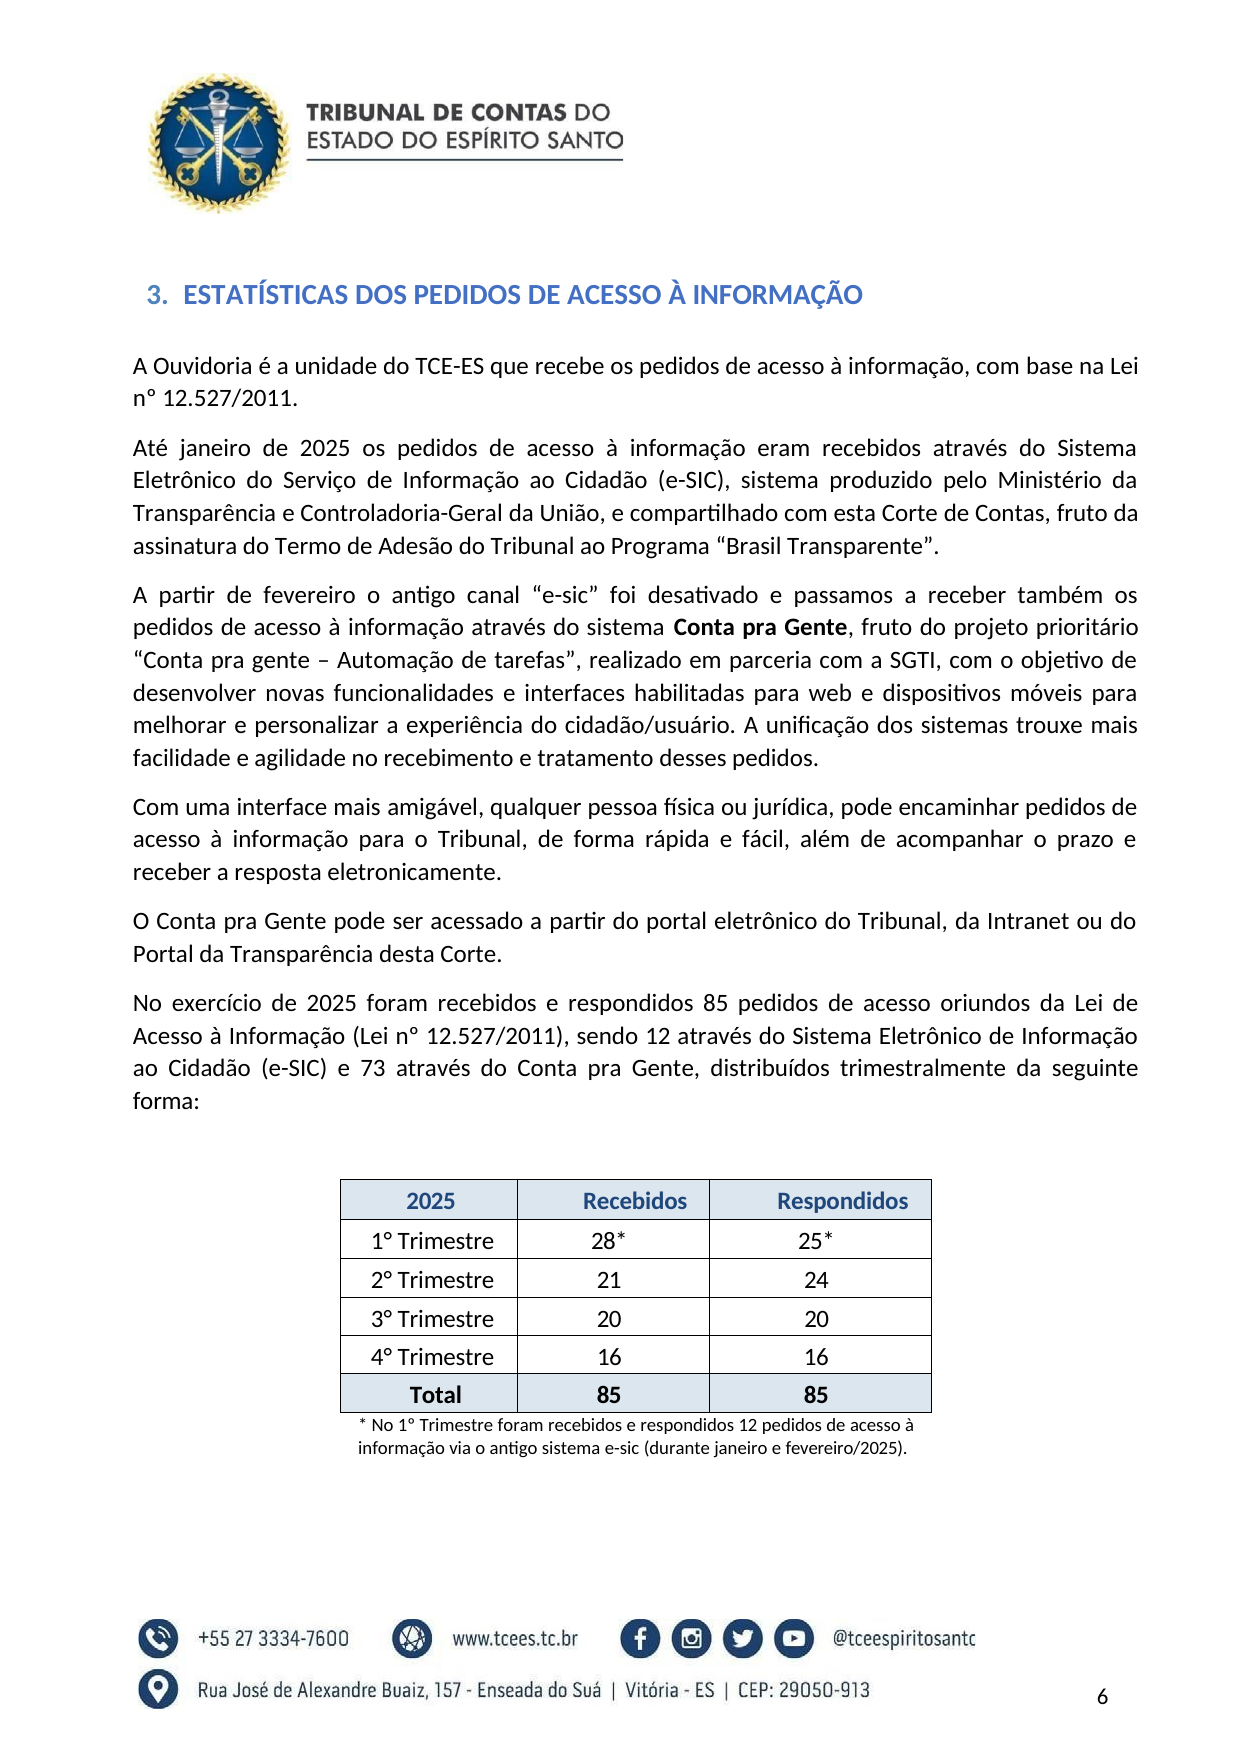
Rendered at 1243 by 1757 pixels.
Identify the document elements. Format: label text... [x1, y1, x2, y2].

table_cell 85 [518, 1374, 709, 1412]
table_header Recebidos [518, 1180, 709, 1219]
table_cell 20 [710, 1298, 931, 1335]
table_cell 4° Trimestre [341, 1336, 517, 1373]
text O Conta pra Gente pode ser acessado a partir do portal eletrônico do Tribunal, da Intranet ou do Portal da Transparência desta Corte. [133, 905, 1139, 968]
text Até janeiro de 2025 os pedidos de acesso à informação eram recebidos através do Sistema Eletrônico do Serviço de Informação ao Cidadão (e-SIC), sistema produzido pelo Ministério da Transparência e Controladoria-Geral da União, e compartilhado com esta Corte de Contas, fruto da assinatura do Termo de Adesão do Tribunal ao Programa “Brasil Transparente”. [133, 432, 1139, 560]
text A Ouvidoria é a unidade do TCE-ES que recebe os pedidos de acesso à informação, com base na Lei nº 12.527/2011. [133, 350, 1140, 413]
table_header 2025 [341, 1180, 517, 1219]
text * No 1º Trimestre foram recebidos e respondidos 12 pedidos de acesso à informação via o antigo sistema e-sic (durante janeiro e fevereiro/2025). [358, 1413, 994, 1459]
table_cell 24 [710, 1259, 931, 1297]
table_cell 1° Trimestre [341, 1220, 517, 1258]
table_cell 21 [518, 1259, 709, 1297]
table_cell Total [341, 1374, 517, 1412]
table_cell 20 [518, 1298, 709, 1335]
table_header Respondidos [710, 1180, 931, 1219]
text A partir de fevereiro o antigo canal “e-sic” foi desativado e passamos a receber também os pedidos de acesso à informação através do sistema Conta pra Gente, fruto do projeto prioritário “Conta pra gente – Automação de tarefas”, realizado em parceria com a SGTI, com o objetivo de desenvolver novas funcionalidades e interfaces habilitadas para web e dispositivos móveis para melhorar e personalizar a experiência do cidadão/usuário. A unificação dos sistemas trouxe mais facilidade e agilidade no recebimento e tratamento desses pedidos. [133, 579, 1139, 772]
table_cell 16 [518, 1336, 709, 1373]
table_cell 28* [518, 1220, 709, 1258]
table_cell 25* [710, 1220, 931, 1258]
table_cell 3° Trimestre [341, 1298, 517, 1335]
list ESTATÍSTICAS DOS PEDIDOS DE ACESSO À INFORMAÇÃO [146, 276, 1154, 312]
text No exercício de 2025 foram recebidos e respondidos 85 pedidos de acesso oriundos da Lei de Acesso à Informação (Lei nº 12.527/2011), sendo 12 através do Sistema Eletrônico de Informação ao Cidadão (e-SIC) e 73 através do Conta pra Gente, distribuídos trimestralmente da seguinte forma: [133, 987, 1140, 1116]
table_cell 16 [710, 1336, 931, 1373]
table_cell 2° Trimestre [341, 1259, 517, 1297]
table_cell 85 [710, 1374, 931, 1412]
text Com uma interface mais amigável, qualquer pessoa física ou jurídica, pode encaminhar pedidos de acesso à informação para o Tribunal, de forma rápida e fácil, além de acompanhar o prazo e receber a resposta eletronicamente. [133, 791, 1139, 887]
